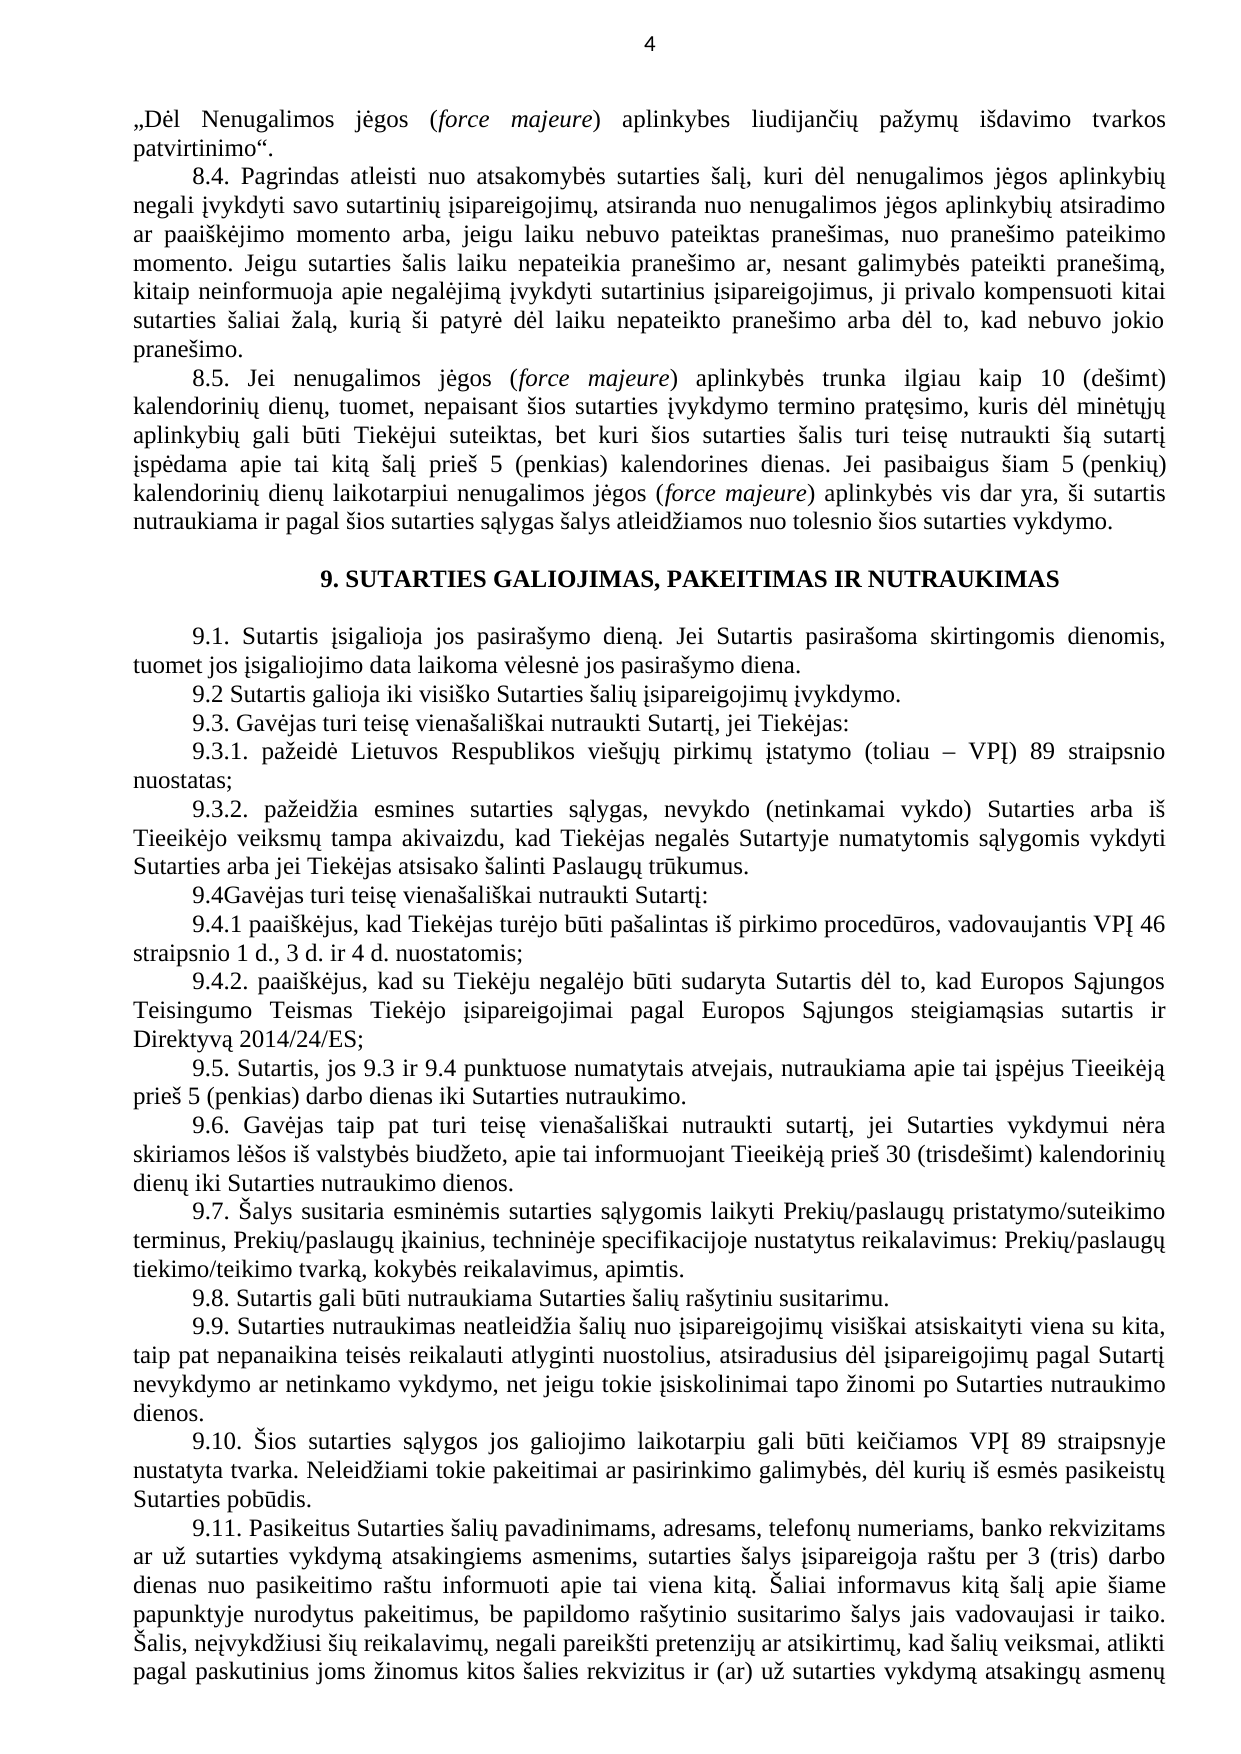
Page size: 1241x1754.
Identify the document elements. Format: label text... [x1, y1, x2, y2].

text 9. SUTARTIES GALIOJIMAS, pakeitimas IR NUTRAUKIMAS [133, 564, 1167, 593]
text 8.5. Jei nenugalimos jėgos (force majeure) aplinkybės trunka ilgiau kaip 10 (dešimt) kalendorinių dienų, tuomet, nepaisant šios sutarties įvykdymo termino pratęsimo, kuris dėl minėtųjų aplinkybių gali būti Tiekėjui suteiktas, bet kuri šios sutarties šalis turi teisę nutraukti šią sutartį įspėdama apie tai kitą šalį prieš 5 (penkias) kalendorines dienas. Jei pasibaigus šiam 5 (penkių) kalendorinių dienų laikotarpiui nenugalimos jėgos (force majeure) aplinkybės vis dar yra, ši sutartis nutraukiama ir pagal šios sutarties sąlygas šalys atleidžiamos nuo tolesnio šios sutarties vykdymo. [133, 363, 1167, 535]
text 9.6. Gavėjas taip pat turi teisę vienašališkai nutraukti sutartį, jei Sutarties vykdymui nėra skiriamos lėšos iš valstybės biudžeto, apie tai informuojant Tieeikėją prieš 30 (trisdešimt) kalendorinių dienų iki Sutarties nutraukimo dienos. [133, 1110, 1167, 1196]
text 9.8. Sutartis gali būti nutraukiama Sutarties šalių rašytiniu susitarimu. [133, 1283, 1167, 1311]
text 9.7. Šalys susitaria esminėmis sutarties sąlygomis laikyti Prekių/paslaugų pristatymo/suteikimo terminus, Prekių/paslaugų įkainius, techninėje specifikacijoje nustatytus reikalavimus: Prekių/paslaugų tiekimo/teikimo tvarką, kokybės reikalavimus, apimtis. [133, 1196, 1167, 1283]
text 8.4. Pagrindas atleisti nuo atsakomybės sutarties šalį, kuri dėl nenugalimos jėgos aplinkybių negali įvykdyti savo sutartinių įsipareigojimų, atsiranda nuo nenugalimos jėgos aplinkybių atsiradimo ar paaiškėjimo momento arba, jeigu laiku nebuvo pateiktas pranešimas, nuo pranešimo pateikimo momento. Jeigu sutarties šalis laiku nepateikia pranešimo ar, nesant galimybės pateikti pranešimą, kitaip neinformuoja apie negalėjimą įvykdyti sutartinius įsipareigojimus, ji privalo kompensuoti kitai sutarties šaliai žalą, kurią ši patyrė dėl laiku nepateikto pranešimo arba dėl to, kad nebuvo jokio pranešimo. [133, 161, 1167, 363]
text 9.3.2. pažeidžia esmines sutarties sąlygas, nevykdo (netinkamai vykdo) Sutarties arba iš Tieeikėjo veiksmų tampa akivaizdu, kad Tiekėjas negalės Sutartyje numatytomis sąlygomis vykdyti Sutarties arba jei Tiekėjas atsisako šalinti Paslaugų trūkumus. [133, 794, 1167, 880]
text 9.4.2. paaiškėjus, kad su Tiekėju negalėjo būti sudaryta Sutartis dėl to, kad Europos Sąjungos Teisingumo Teismas Tiekėjo įsipareigojimai pagal Europos Sąjungos steigiamąsias sutartis ir Direktyvą 2014/24/ES; [133, 966, 1167, 1053]
text 9.9. Sutarties nutraukimas neatleidžia šalių nuo įsipareigojimų visiškai atsiskaityti viena su kita, taip pat nepanaikina teisės reikalauti atlyginti nuostolius, atsiradusius dėl įsipareigojimų pagal Sutartį nevykdymo ar netinkamo vykdymo, net jeigu tokie įsiskolinimai tapo žinomi po Sutarties nutraukimo dienos. [133, 1311, 1167, 1426]
text 9.3. Gavėjas turi teisę vienašališkai nutraukti Sutartį, jei Tiekėjas: [133, 708, 1167, 736]
text 9.1. Sutartis įsigalioja jos pasirašymo dieną. Jei Sutartis pasirašoma skirtingomis dienomis, tuomet jos įsigaliojimo data laikoma vėlesnė jos pasirašymo diena. [133, 621, 1167, 679]
text 9.2 Sutartis galioja iki visiško Sutarties šalių įsipareigojimų įvykdymo. [133, 679, 1167, 708]
text 9.4.1 paaiškėjus, kad Tiekėjas turėjo būti pašalintas iš pirkimo procedūros, vadovaujantis VPĮ 46 straipsnio 1 d., 3 d. ir 4 d. nuostatomis; [133, 909, 1167, 966]
text „Dėl Nenugalimos jėgos (force majeure) aplinkybes liudijančių pažymų išdavimo tvarkos patvirtinimo“. [133, 104, 1167, 161]
text 9.5. Sutartis, jos 9.3 ir 9.4 punktuose numatytais atvejais, nutraukiama apie tai įspėjus Tieeikėją prieš 5 (penkias) darbo dienas iki Sutarties nutraukimo. [133, 1053, 1167, 1110]
text 9.3.1. pažeidė Lietuvos Respublikos viešųjų pirkimų įstatymo (toliau – VPĮ) 89 straipsnio nuostatas; [133, 736, 1167, 794]
text 9.10. Šios sutarties sąlygos jos galiojimo laikotarpiu gali būti keičiamos VPĮ 89 straipsnyje nustatyta tvarka. Neleidžiami tokie pakeitimai ar pasirinkimo galimybės, dėl kurių iš esmės pasikeistų Sutarties pobūdis. [133, 1426, 1167, 1513]
text 9.11. Pasikeitus Sutarties šalių pavadinimams, adresams, telefonų numeriams, banko rekvizitams ar už sutarties vykdymą atsakingiems asmenims, sutarties šalys įsipareigoja raštu per 3 (tris) darbo dienas nuo pasikeitimo raštu informuoti apie tai viena kitą. Šaliai informavus kitą šalį apie šiame papunktyje nurodytus pakeitimus, be papildomo rašytinio susitarimo šalys jais vadovaujasi ir taiko. Šalis, neįvykdžiusi šių reikalavimų, negali pareikšti pretenzijų ar atsikirtimų, kad šalių veiksmai, atlikti pagal paskutinius joms žinomus kitos šalies rekvizitus ir (ar) už sutarties vykdymą atsakingų asmenų [133, 1513, 1167, 1685]
text 9.4Gavėjas turi teisę vienašališkai nutraukti Sutartį: [133, 880, 1167, 909]
